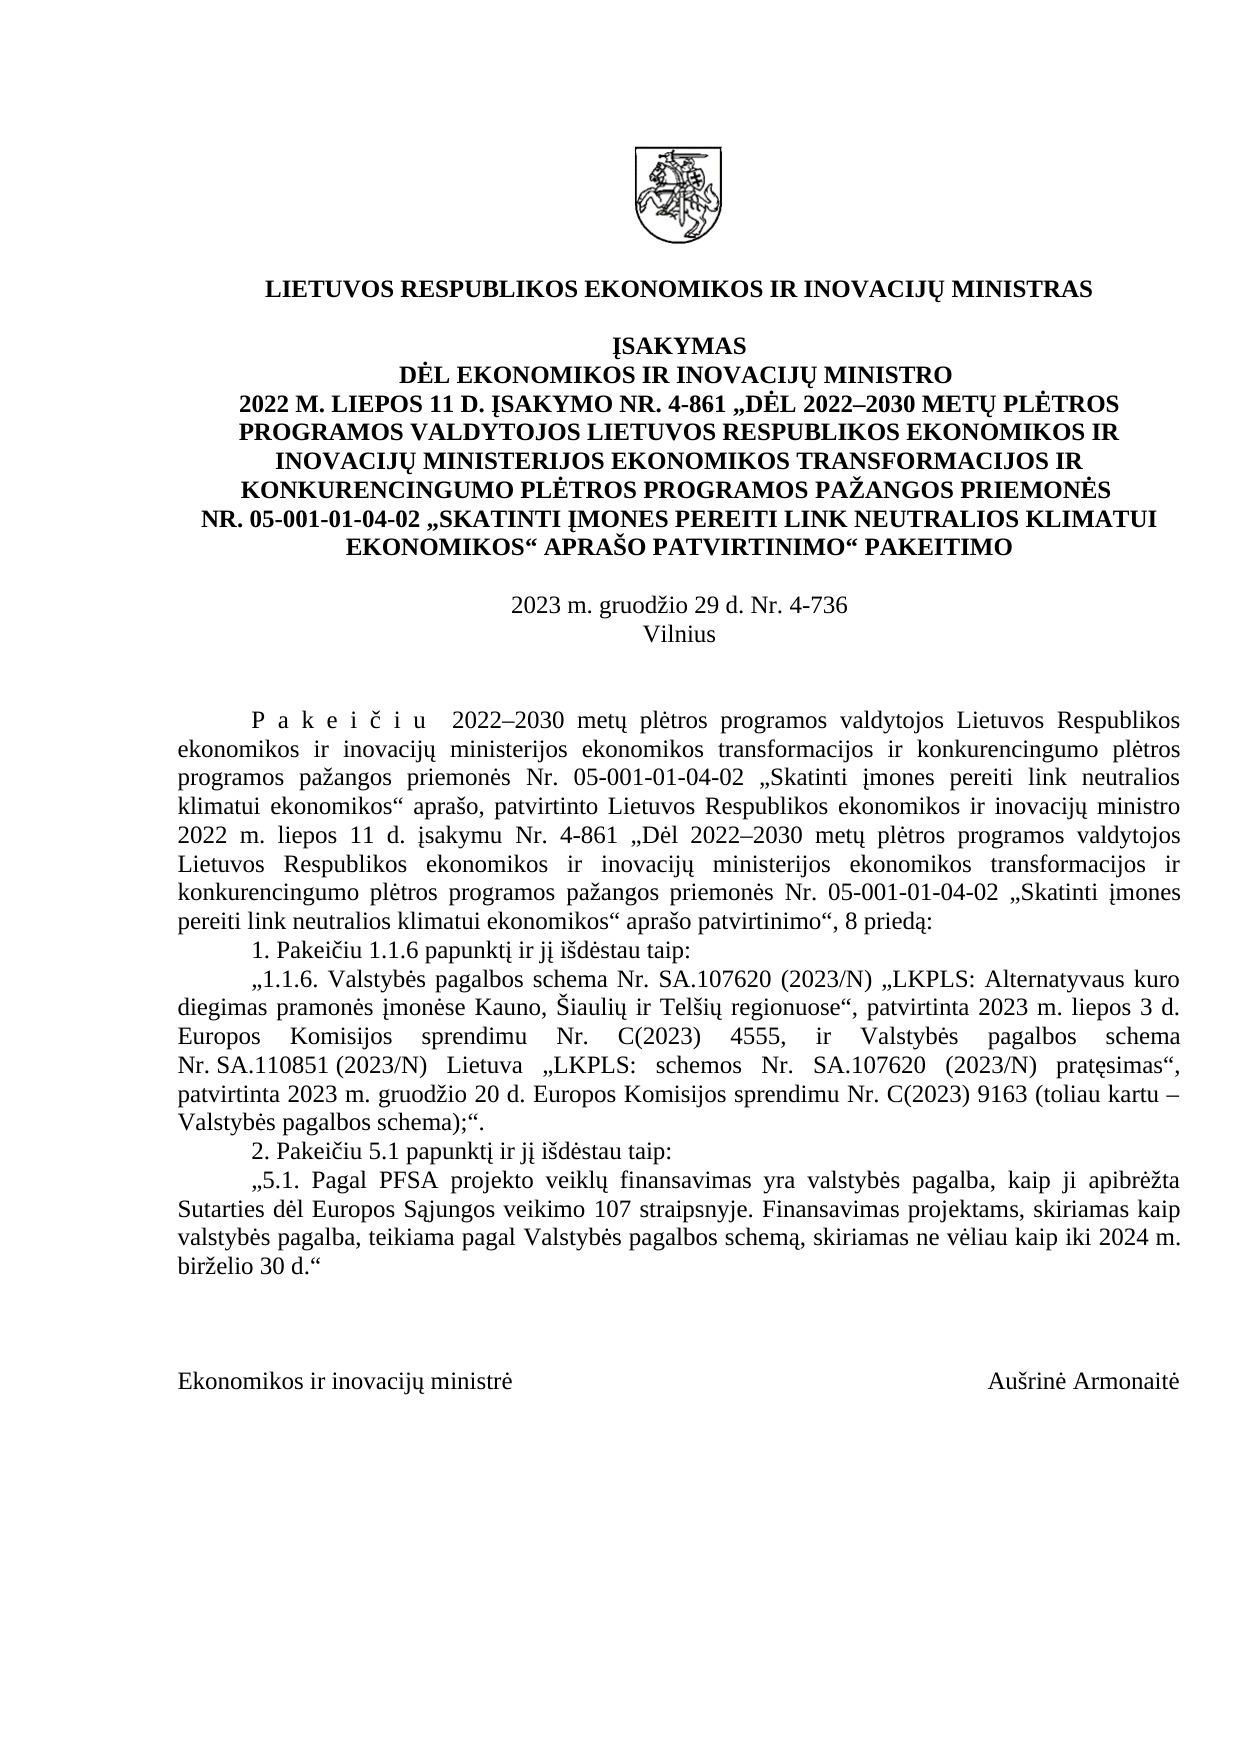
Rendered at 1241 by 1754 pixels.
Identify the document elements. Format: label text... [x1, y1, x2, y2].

text P a k e i č i u 2022–2030 metų plėtros programos valdytojos Lietuvos Respublikos ekonomikos ir inovacijų ministerijos ekonomikos transformacijos ir konkurencingumo plėtros programos pažangos priemonės Nr. 05-001-01-04-02 „Skatinti įmones pereiti link neutralios klimatui ekonomikos“ aprašo, patvirtinto Lietuvos Respublikos ekonomikos ir inovacijų ministro 2022 m. liepos 11 d. įsakymu nr. 4-861 „Dėl 2022–2030 metų plėtros programos valdytojos Lietuvos Respublikos ekonomikos ir inovacijų ministerijos ekonomikos transformacijos ir konkurencingumo plėtros programos pažangos priemonės Nr. 05-001-01-04-02 „Skatinti įmones pereiti link neutralios klimatui ekonomikos“ aprašo patvirtinimo“, 8 priedą: [177, 705, 1181, 935]
text NR. 05-001-01-04-02 „SKATINTI ĮMONES PEREITI LINK NEUTRALIOS KLIMATUI EKONOMIKOS“ APRAŠO PATVIRTINIMO“ PAKEITIMO [177, 504, 1181, 561]
text dėl ekonomikos ir inovacijų ministro [177, 360, 1181, 389]
text įsakymas [177, 331, 1181, 360]
text 2023 m. gruodžio 29 d. Nr. 4-736 [177, 590, 1181, 619]
text LIETUVOS RESPUBLIKOS Ekonomikos ir inovacijų MINISTRAS [177, 274, 1181, 302]
text Ekonomikos ir inovacijų ministrė Aušrinė Armonaitė [177, 1366, 1181, 1395]
text 2022 m. liepos 11 d. įsakymo Nr. 4-861 „DĖL 2022–2030 METŲ PLĖTROS PROGRAMOS VALDYTOJOS LIETUVOS RESPUBLIKOS EKONOMIKOS IR INOVACIJŲ MINISTERIJOS EKONOMIKOS TRANSFORMACIJOS IR KONKURENCINGUMO PLĖTROS PROGRAMOS PAŽANGOS PRIEMONĖS [177, 389, 1181, 504]
text 2. Pakeičiu 5.1 papunktį ir jį išdėstau taip: [177, 1136, 1181, 1165]
text „1.1.6. Valstybės pagalbos schema Nr. SA.107620 (2023/N) „LKPLS: Alternatyvaus kuro diegimas pramonės įmonėse Kauno, Šiaulių ir Telšių regionuose“, patvirtinta 2023 m. liepos 3 d. Europos Komisijos sprendimu Nr. C(2023) 4555, ir Valstybės pagalbos schema Nr. SA.110851 (2023/N) Lietuva „LKPLS: schemos Nr. SA.107620 (2023/N) pratęsimas“, patvirtinta 2023 m. gruodžio 20 d. Europos Komisijos sprendimu Nr. C(2023) 9163 (toliau kartu – Valstybės pagalbos schema);“. [177, 964, 1181, 1136]
text 1. Pakeičiu 1.1.6 papunktį ir jį išdėstau taip: [177, 935, 1181, 964]
text „5.1. Pagal PFSA projekto veiklų finansavimas yra valstybės pagalba, kaip ji apibrėžta Sutarties dėl Europos Sąjungos veikimo 107 straipsnyje. Finansavimas projektams, skiriamas kaip valstybės pagalba, teikiama pagal Valstybės pagalbos schemą, skiriamas ne vėliau kaip iki 2024 m. birželio 30 d.“ [177, 1165, 1181, 1280]
text Vilnius [177, 619, 1181, 647]
